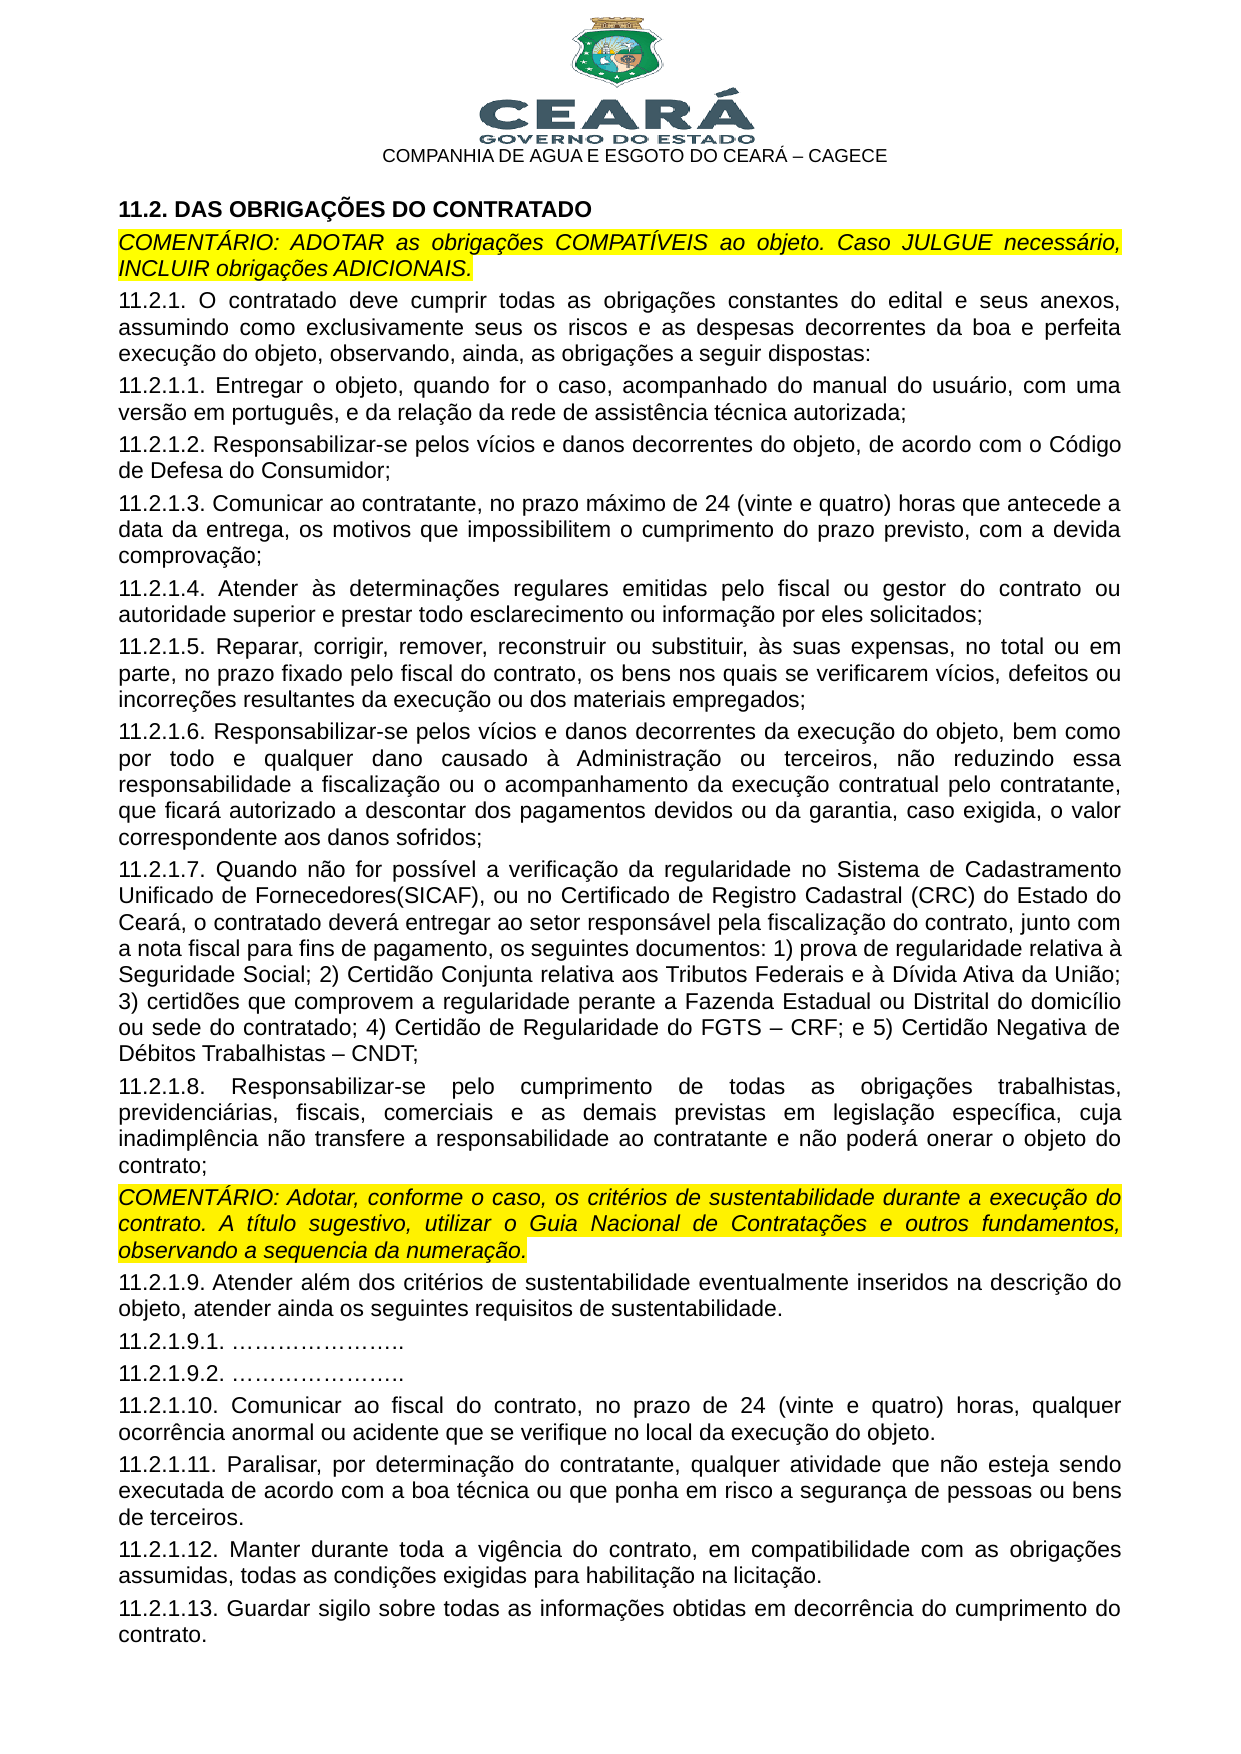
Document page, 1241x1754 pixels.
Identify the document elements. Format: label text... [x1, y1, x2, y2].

picture [453, 12, 782, 148]
text 11.2.1.1. Entregar o objeto, quando for o caso, acompanhado do manual do usuário, com uma versão em português, e da relação da rede de assistência técnica autorizada; [118, 372, 1122, 425]
text 11.2.1.10. Comunicar ao fiscal do contrato, no prazo de 24 (vinte e quatro) horas, qualquer ocorrência anormal ou acidente que se verifique no local da execução do objeto. [118, 1392, 1122, 1445]
text 11.2.1.8. Responsabilizar-se pelo cumprimento de todas as obrigações trabalhistas, previdenciárias, fiscais, comerciais e as demais previstas em legislação específica, cuja inadimplência não transfere a responsabilidade ao contratante e não poderá onerar o objeto do contrato; [118, 1073, 1122, 1178]
text 11.2.1.5. Reparar, corrigir, remover, reconstruir ou substituir, às suas expensas, no total ou em parte, no prazo fixado pelo fiscal do contrato, os bens nos quais se verificarem vícios, defeitos ou incorreções resultantes da execução ou dos materiais empregados; [118, 633, 1122, 712]
text 11.2.1.4. Atender às determinações regulares emitidas pelo fiscal ou gestor do contrato ou autoridade superior e prestar todo esclarecimento ou informação por eles solicitados; [118, 574, 1122, 627]
text 11.2.1.3. Comunicar ao contratante, no prazo máximo de 24 (vinte e quatro) horas que antecede a data da entrega, os motivos que impossibilitem o cumprimento do prazo previsto, com a devida comprovação; [118, 489, 1122, 569]
text 11.2.1.6. Responsabilizar-se pelos vícios e danos decorrentes da execução do objeto, bem como por todo e qualquer dano causado à Administração ou terceiros, não reduzindo essa responsabilidade a fiscalização ou o acompanhamento da execução contratual pelo contratante, que ficará autorizado a descontar dos pagamentos devidos ou da garantia, caso exigida, o valor correspondente aos danos sofridos; [118, 718, 1122, 850]
text 11.2.1.9. Atender além dos critérios de sustentabilidade eventualmente inseridos na descrição do objeto, atender ainda os seguintes requisitos de sustentabilidade. [118, 1269, 1122, 1322]
text 11.2.1. O contratado deve cumprir todas as obrigações constantes do edital e seus anexos, assumindo como exclusivamente seus os riscos e as despesas decorrentes da boa e perfeita execução do objeto, observando, ainda, as obrigações a seguir dispostas: [118, 287, 1122, 366]
text COMENTÁRIO: Adotar, conforme o caso, os critérios de sustentabilidade durante a execução do contrato. A título sugestivo, utilizar o Guia Nacional de Contratações e outros fundamentos, observando a sequencia da numeração. [118, 1184, 1122, 1263]
text 11.2.1.9.1. ………………….. [118, 1328, 1122, 1354]
text 11.2.1.12. Manter durante toda a vigência do contrato, em compatibilidade com as obrigações assumidas, todas as condições exigidas para habilitação na licitação. [118, 1536, 1122, 1589]
text COMENTÁRIO: ADOTAR as obrigações COMPATÍVEIS ao objeto. Caso JULGUE necessário, INCLUIR obrigações ADICIONAIS. [118, 229, 1122, 281]
text 11.2.1.7. Quando não for possível a verificação da regularidade no Sistema de Cadastramento Unificado de Fornecedores(SICAF), ou no Certificado de Registro Cadastral (CRC) do Estado do Ceará, o contratado deverá entregar ao setor responsável pela fiscalização do contrato, junto com a nota fiscal para fins de pagamento, os seguintes documentos: 1) prova de regularidade relativa à Seguridade Social; 2) Certidão Conjunta relativa aos Tributos Federais e à Dívida Ativa da União; 3) certidões que comprovem a regularidade perante a Fazenda Estadual ou Distrital do domicílio ou sede do contratado; 4) Certidão de Regularidade do FGTS – CRF; e 5) Certidão Negativa de Débitos Trabalhistas – CNDT; [118, 856, 1122, 1067]
text 11.2.1.9.2. ………………….. [118, 1360, 1122, 1386]
text 11.2. DAS OBRIGAÇÕES DO CONTRATADO [118, 196, 1122, 223]
text 11.2.1.13. Guardar sigilo sobre todas as informações obtidas em decorrência do cumprimento do contrato. [118, 1594, 1122, 1647]
text 11.2.1.11. Paralisar, por determinação do contratante, qualquer atividade que não esteja sendo executada de acordo com a boa técnica ou que ponha em risco a segurança de pessoas ou bens de terceiros. [118, 1451, 1122, 1530]
text 11.2.1.2. Responsabilizar-se pelos vícios e danos decorrentes do objeto, de acordo com o Código de Defesa do Consumidor; [118, 431, 1122, 484]
